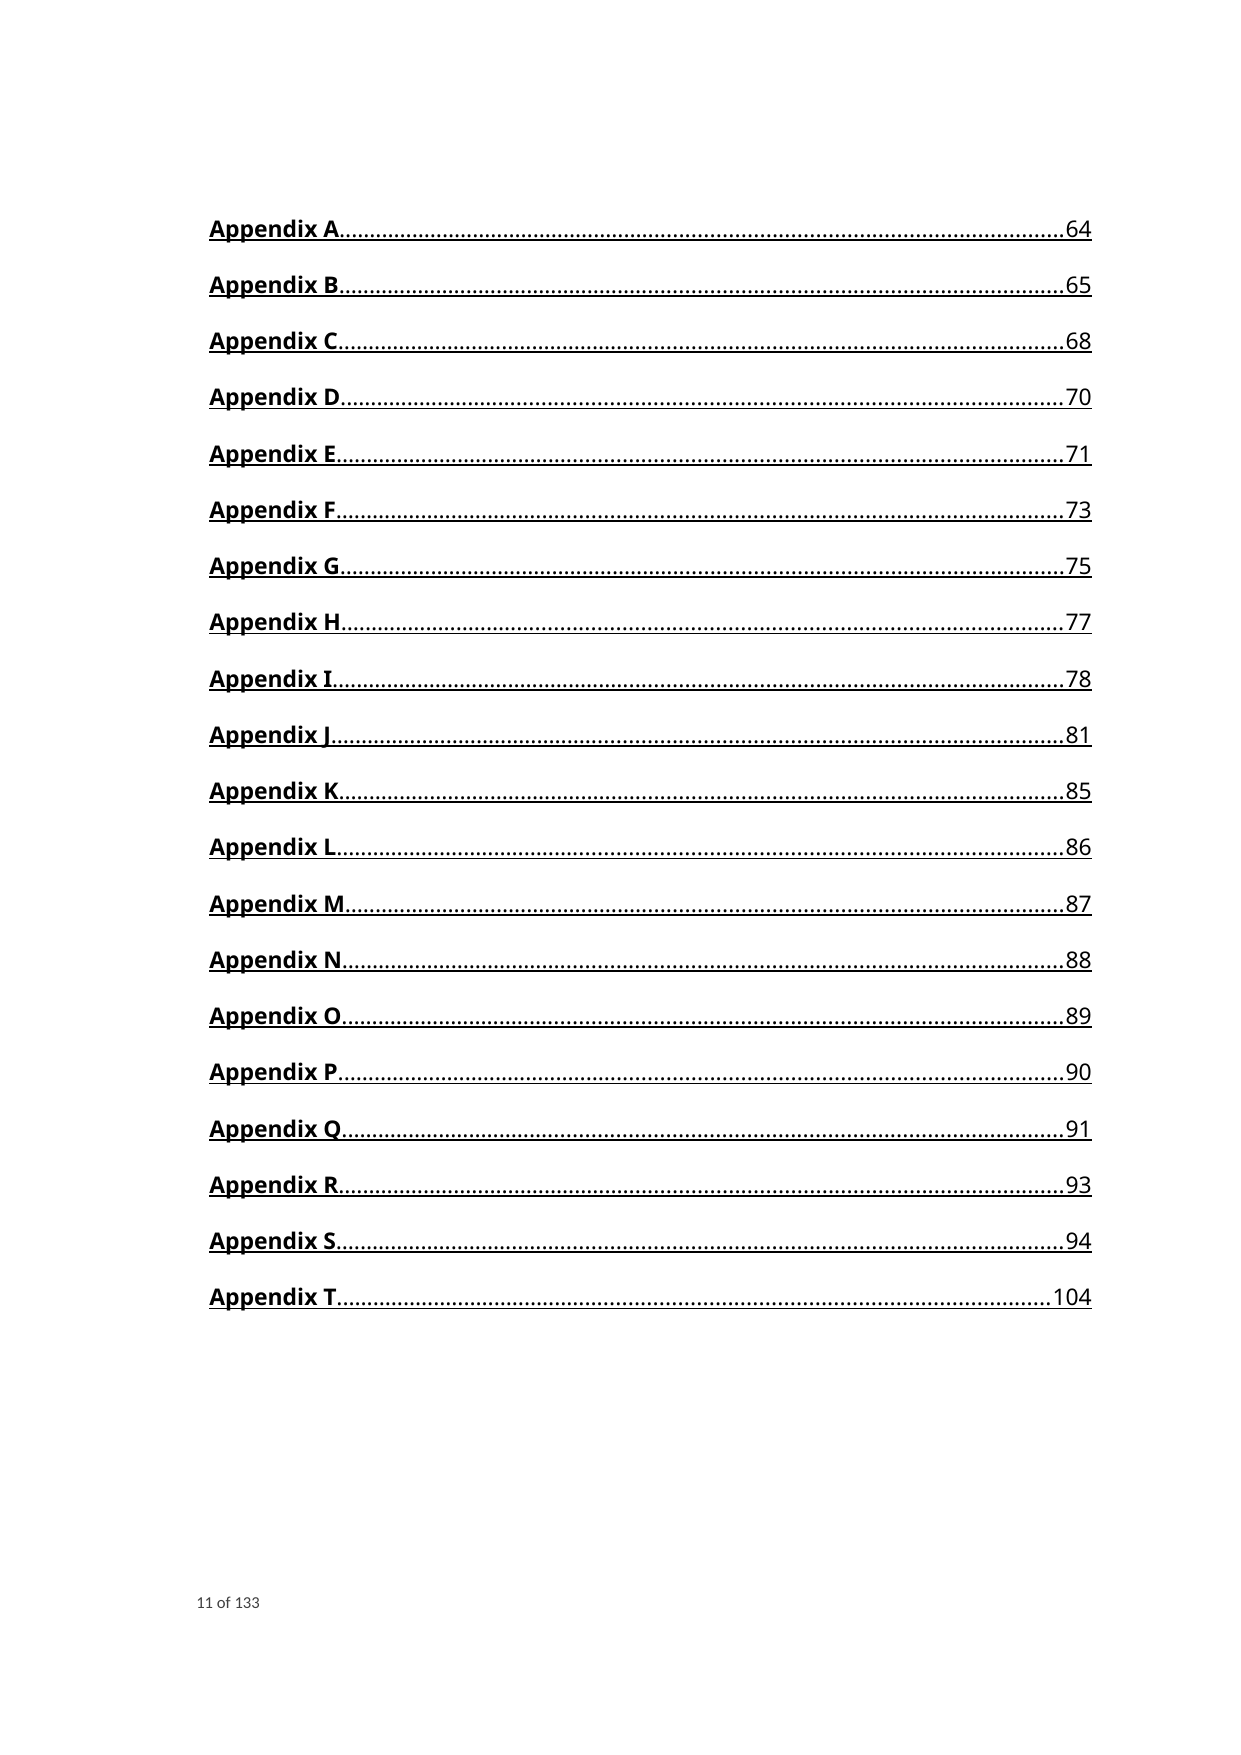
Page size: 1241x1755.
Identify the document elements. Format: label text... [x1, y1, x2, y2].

text Appendix H 77 [209, 606, 1093, 638]
text Appendix C 68 [209, 325, 1093, 356]
text Appendix N 88 [209, 944, 1093, 975]
text Appendix Q 91 [209, 1113, 1093, 1144]
text Appendix E 71 [209, 438, 1093, 469]
text Appendix K 85 [209, 775, 1093, 806]
text Appendix A 64 [209, 213, 1093, 244]
text Appendix L 86 [209, 831, 1093, 863]
text Appendix P 90 [209, 1056, 1093, 1088]
text Appendix I 78 [209, 663, 1093, 694]
text Appendix O 89 [209, 1000, 1093, 1031]
text Appendix D 70 [209, 381, 1093, 413]
text Appendix R 93 [209, 1169, 1093, 1200]
text Appendix S 94 [209, 1225, 1093, 1256]
text Appendix F 73 [209, 494, 1093, 525]
text Appendix M 87 [209, 888, 1093, 919]
text Appendix B 65 [209, 269, 1093, 300]
text Appendix J 81 [209, 719, 1093, 750]
text Appendix G 75 [209, 550, 1093, 581]
text Appendix T 104 [209, 1281, 1093, 1313]
